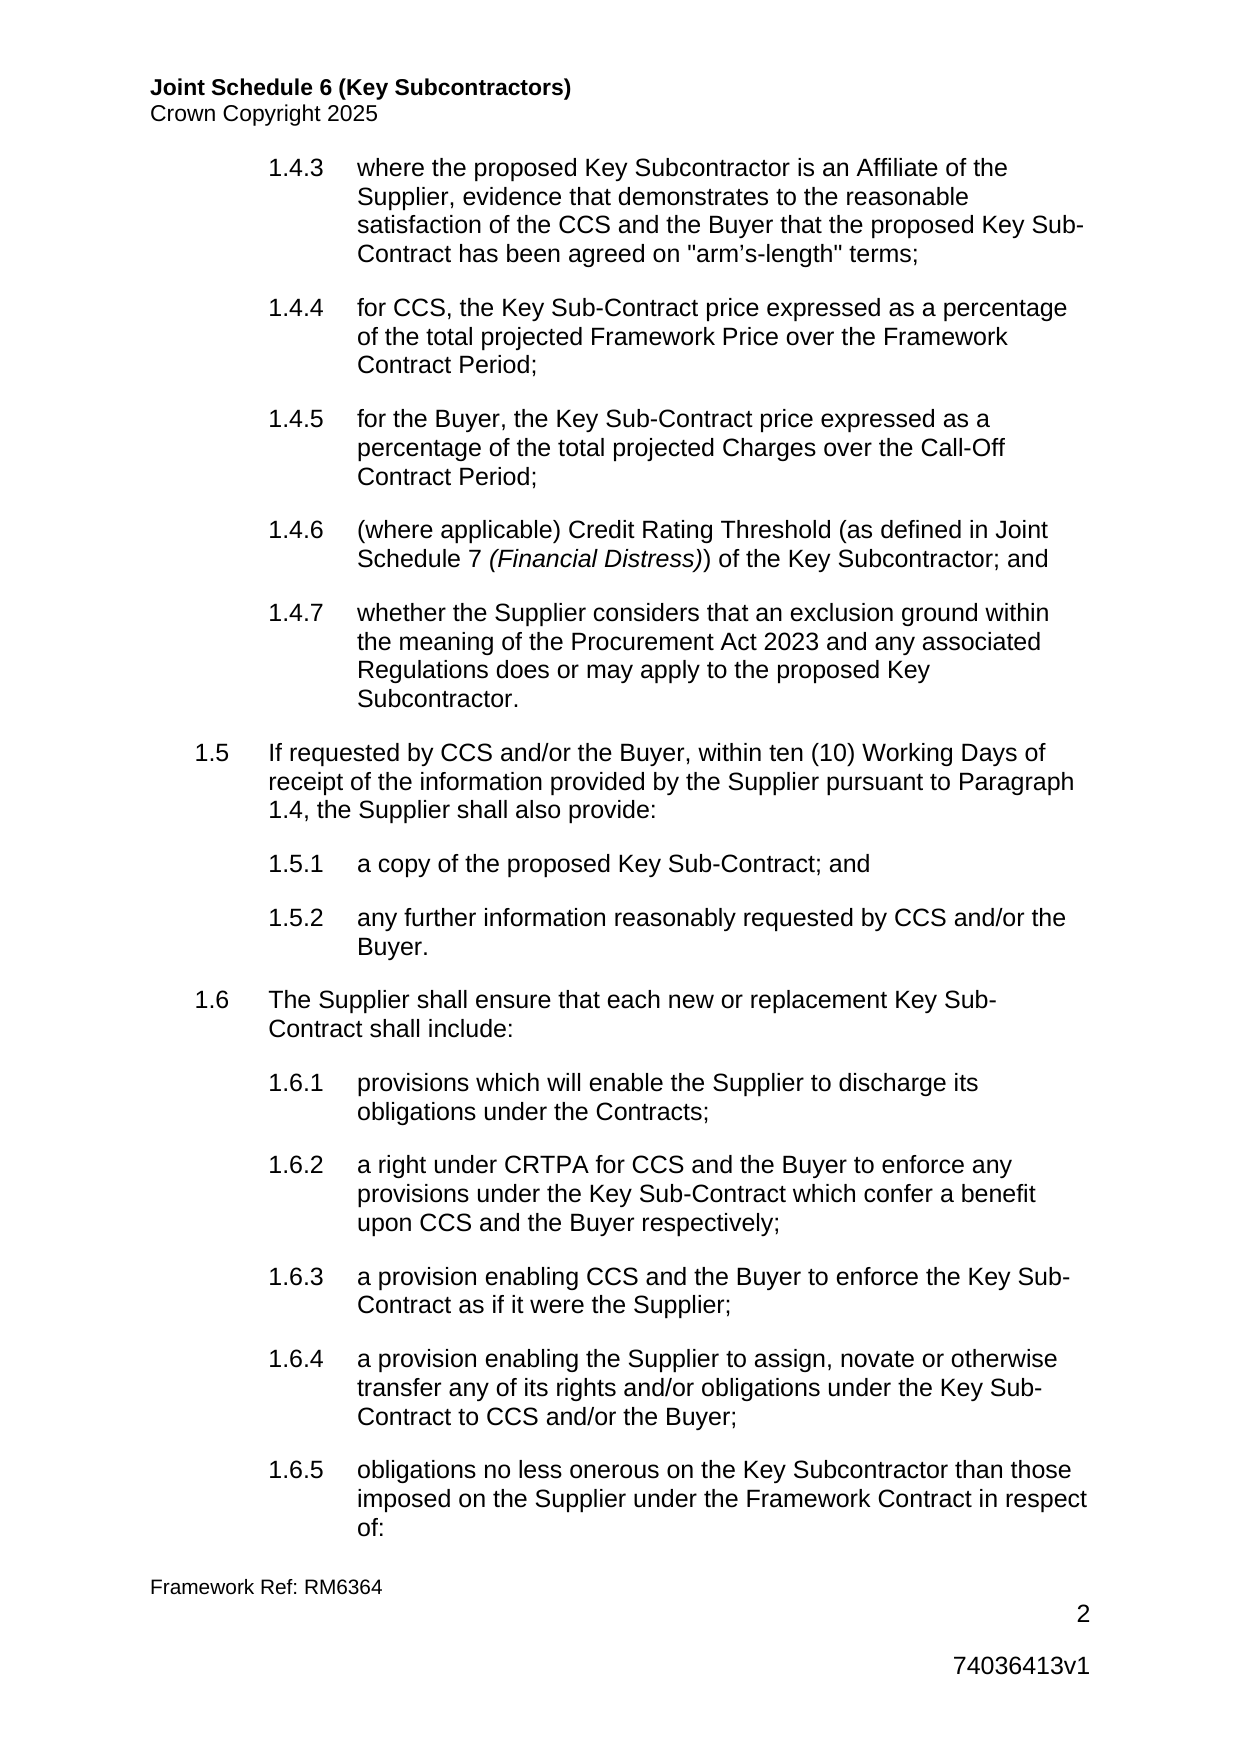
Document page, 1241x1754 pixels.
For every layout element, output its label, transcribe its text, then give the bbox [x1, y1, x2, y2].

list provisions which will enable the Supplier to discharge its obligations under the Contracts; [268, 1068, 1090, 1125]
list a provision enabling the Supplier to assign, novate or otherwise transfer any of its rights and/or obligations under the Key Sub-Contract to CCS and/or the Buyer; [268, 1344, 1090, 1430]
list for the Buyer, the Key Sub-Contract price expressed as a percentage of the total projected Charges over the Call-Off Contract Period; [268, 404, 1090, 490]
list a copy of the proposed Key Sub-Contract; and [268, 849, 1090, 878]
list for CCS, the Key Sub-Contract price expressed as a percentage of the total projected Framework Price over the Framework Contract Period; [268, 293, 1090, 379]
list The Supplier shall ensure that each new or replacement Key Sub-Contract shall include: [194, 985, 1090, 1043]
list a provision enabling CCS and the Buyer to enforce the Key Sub-Contract as if it were the Supplier; [268, 1262, 1090, 1319]
list where the proposed Key Subcontractor is an Affiliate of the Supplier, evidence that demonstrates to the reasonable satisfaction of the CCS and the Buyer that the proposed Key Sub-Contract has been agreed on "arm’s-length" terms; [268, 153, 1090, 268]
list whether the Supplier considers that an exclusion ground within the meaning of the Procurement Act 2023 and any associated Regulations does or may apply to the proposed Key Subcontractor. [268, 598, 1090, 713]
list a right under CRTPA for CCS and the Buyer to enforce any provisions under the Key Sub-Contract which confer a benefit upon CCS and the Buyer respectively; [268, 1150, 1090, 1237]
list (where applicable) Credit Rating Threshold (as defined in Joint Schedule 7 (Financial Distress)) of the Key Subcontractor; and [268, 515, 1090, 573]
list obligations no less onerous on the Key Subcontractor than those imposed on the Supplier under the Framework Contract in respect of: [268, 1455, 1090, 1542]
list any further information reasonably requested by CCS and/or the Buyer. [268, 903, 1090, 960]
list If requested by CCS and/or the Buyer, within ten (10) Working Days of receipt of the information provided by the Supplier pursuant to Paragraph 1.4, the Supplier shall also provide: [194, 738, 1090, 824]
